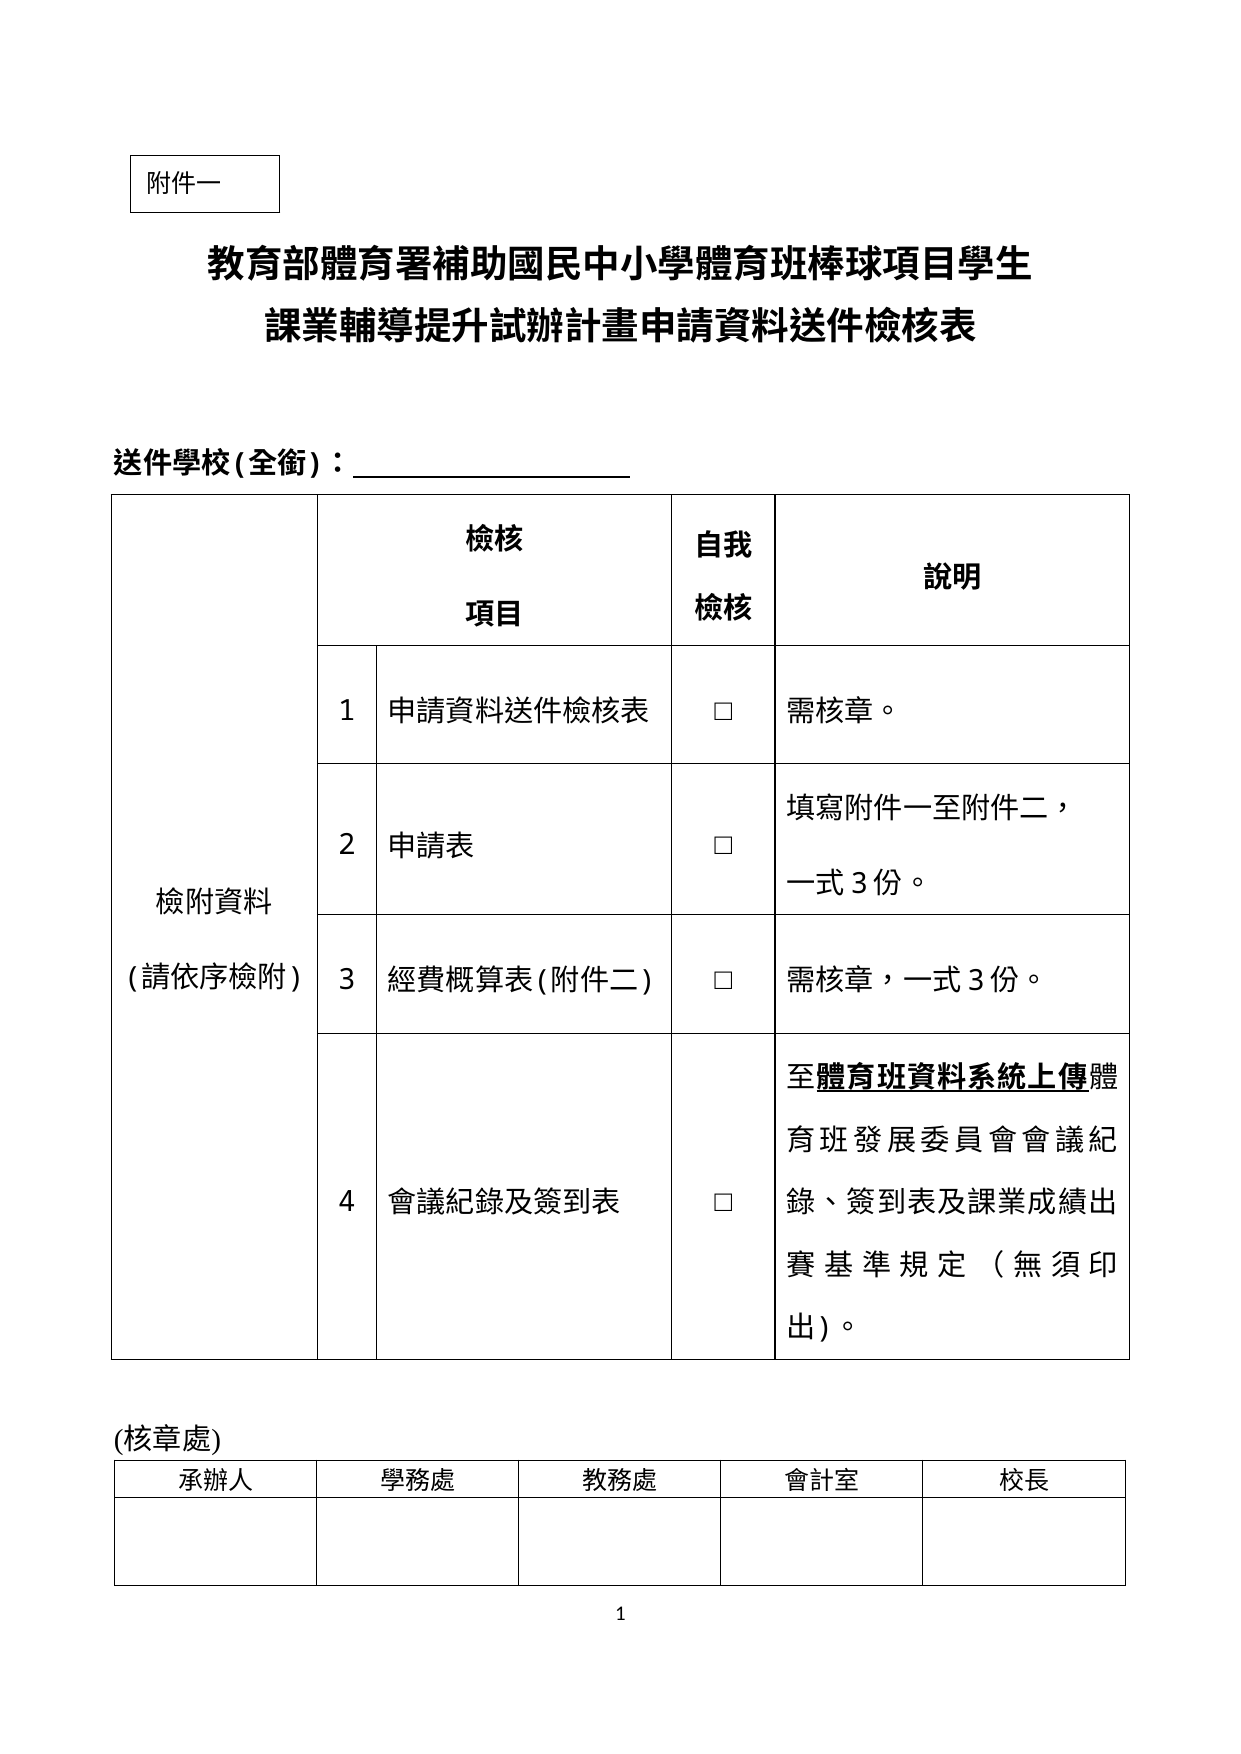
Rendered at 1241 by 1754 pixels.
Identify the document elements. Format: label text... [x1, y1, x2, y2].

text 課業輔導提升試辦計畫申請資料送件檢核表 [187, 282, 1053, 344]
table_header 校長 [923, 1461, 1125, 1497]
table_cell 1 [318, 646, 376, 763]
table_cell 經費概算表(附件二) [377, 915, 671, 1032]
table_header 檢核 項目 [318, 495, 671, 645]
text 送件學校(全銜)： [114, 419, 1053, 482]
text 附件一 [146, 164, 264, 200]
table_header 自我檢核 [672, 495, 774, 645]
table_cell [721, 1498, 922, 1585]
table_header 會計室 [721, 1461, 922, 1497]
table_cell 3 [318, 915, 376, 1032]
table_cell 申請表 [377, 764, 671, 914]
table_cell 申請資料送件檢核表 [377, 646, 671, 763]
table_cell 2 [318, 764, 376, 914]
table_header 學務處 [317, 1461, 518, 1497]
text 教育部體育署補助國民中小學體育班棒球項目學生 [187, 219, 1053, 282]
table_cell 需核章。 [776, 646, 1129, 763]
table_cell 至體育班資料系統上傳體育班發展委員會會議紀錄、簽到表及課業成績出賽基準規定（無須印出)。 [776, 1034, 1129, 1358]
table_cell [923, 1498, 1125, 1585]
table_cell □ [672, 646, 774, 763]
table_header 檢附資料 (請依序檢附) [112, 495, 317, 1358]
table_cell [317, 1498, 518, 1585]
text (核章處) [114, 1409, 1053, 1459]
table_header 承辦人 [115, 1461, 316, 1497]
table_cell 4 [318, 1034, 376, 1358]
table_cell 填寫附件一至附件二， 一式3份。 [776, 764, 1129, 914]
table_cell 需核章，一式3份。 [776, 915, 1129, 1032]
table_cell [115, 1498, 316, 1585]
table_cell [519, 1498, 720, 1585]
table_cell □ [672, 1034, 774, 1358]
table_cell □ [672, 764, 774, 914]
table_cell □ [672, 915, 774, 1032]
table_header 說明 [776, 495, 1129, 645]
table_header 教務處 [519, 1461, 720, 1497]
table_cell 會議紀錄及簽到表 [377, 1034, 671, 1358]
